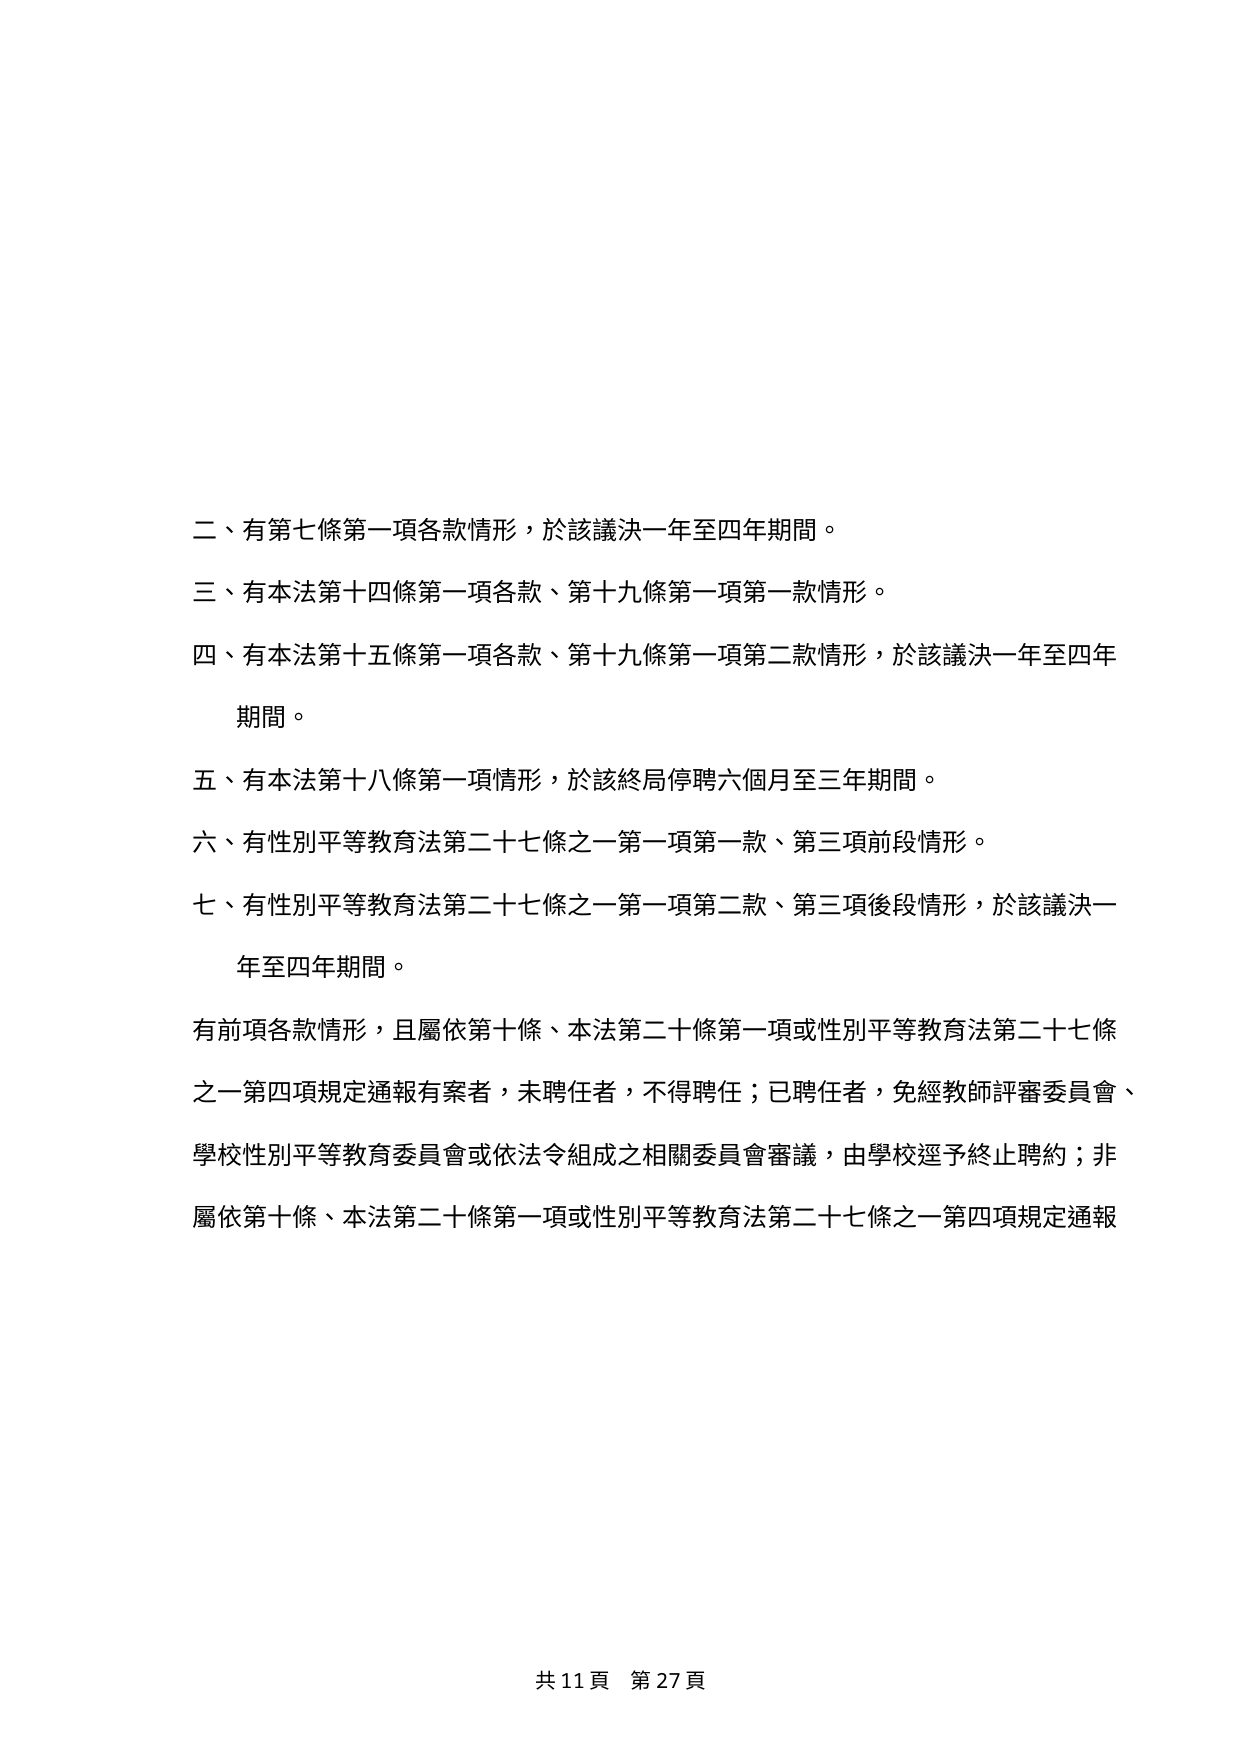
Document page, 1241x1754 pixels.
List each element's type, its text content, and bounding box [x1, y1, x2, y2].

text 七、有性別平等教育法第二十七條之一第一項第二款、第三項後段情形，於該議決一年至四年期間。 [192, 862, 1122, 987]
text 有前項各款情形，且屬依第十條、本法第二十條第一項或性別平等教育法第二十七條之一第四項規定通報有案者，未聘任者，不得聘任；已聘任者，免經教師評審委員會、學校性別平等教育委員會或依法令組成之相關委員會審議，由學校逕予終止聘約；非屬依第十條、本法第二十條第一項或性別平等教育法第二十七條之一第四項規定通報有案者，學校應依第六條或第七條規定辦理，未聘任者，不得聘任；已聘任者，予以終止聘約。 [192, 987, 1122, 1237]
text 五、有本法第十八條第一項情形，於該終局停聘六個月至三年期間。 [192, 737, 1122, 799]
text 三、有本法第十四條第一項各款、第十九條第一項第一款情形。 [192, 549, 1122, 612]
text 四、有本法第十五條第一項各款、第十九條第一項第二款情形，於該議決一年至四年期間。 [192, 612, 1122, 737]
text 六、有性別平等教育法第二十七條之一第一項第一款、第三項前段情形。 [192, 799, 1122, 862]
text 二、有第七條第一項各款情形，於該議決一年至四年期間。 [192, 487, 1122, 549]
